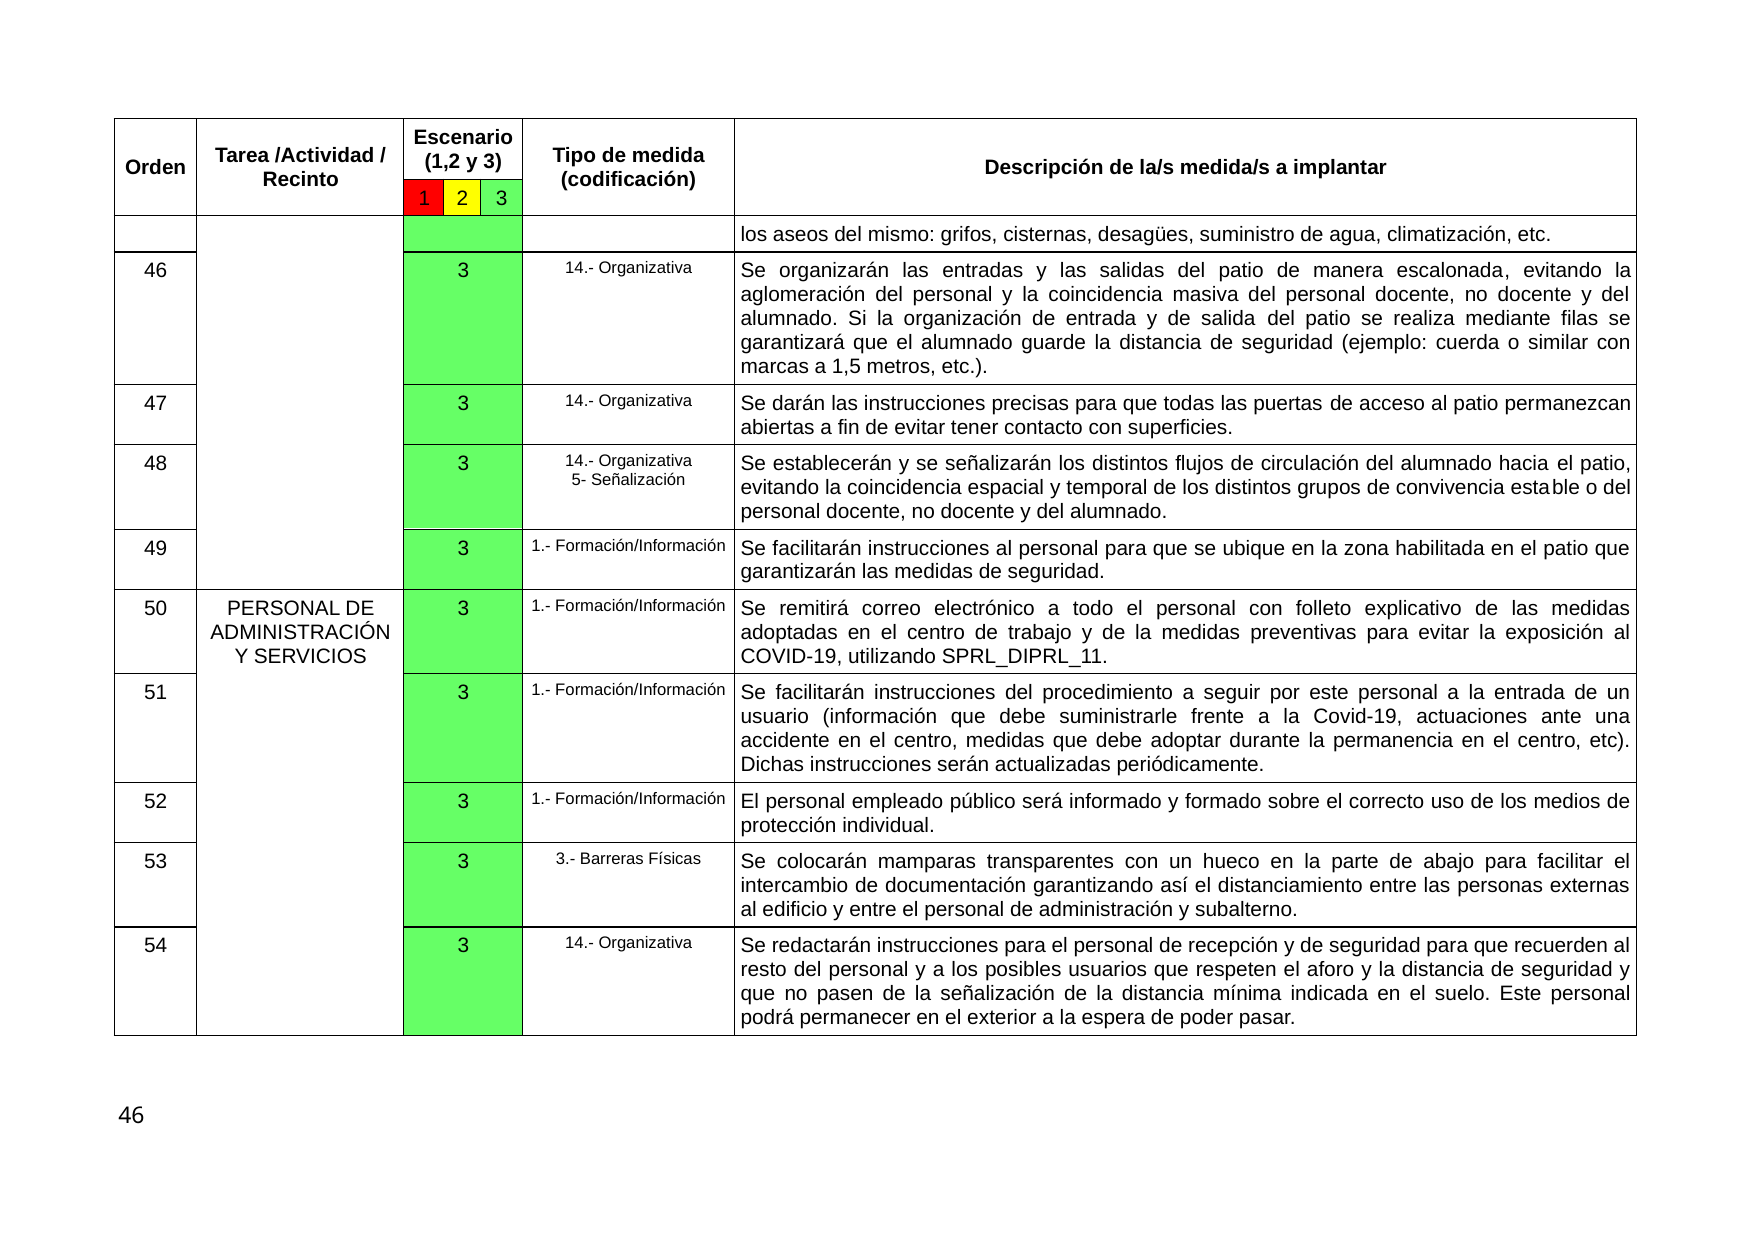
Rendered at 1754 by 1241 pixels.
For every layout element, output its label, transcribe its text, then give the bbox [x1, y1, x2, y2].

table_header Tarea /Actividad / Recinto [197, 119, 403, 215]
table_cell Se colocarán mamparas transparentes con un hueco en la parte de abajo para facilitar el intercambio de documentación garantizando así el distanciamiento entre las personas externas al edificio y entre el personal de administración y subalterno. [735, 843, 1636, 926]
table_cell 1.- Formación/Información [523, 590, 734, 673]
table_cell 3 [404, 674, 522, 782]
table_cell Se redactarán instrucciones para el personal de recepción y de seguridad para que recuerden al resto del personal y a los posibles usuarios que respeten el aforo y la distancia de seguridad y que no pasen de la señalización de la distancia mínima indicada en el suelo. Este personal podrá permanecer en el exterior a la espera de poder pasar. [735, 928, 1636, 1035]
table_cell 1.- Formación/Información [523, 530, 734, 589]
table_cell El personal empleado público será informado y formado sobre el correcto uso de los medios de protección individual. [735, 783, 1636, 842]
table_cell 54 [115, 928, 196, 1035]
table_cell 1 [404, 180, 443, 215]
table_cell [523, 216, 734, 251]
table_cell 3 [404, 928, 522, 1035]
table_cell 14.- Organizativa [523, 253, 734, 384]
table_cell 52 [115, 783, 196, 842]
table_cell los aseos del mismo: grifos, cisternas, desagües, suministro de agua, climatización, etc. [735, 216, 1636, 251]
table_cell 47 [115, 385, 196, 444]
table_cell 51 [115, 674, 196, 782]
table_cell Se facilitarán instrucciones al personal para que se ubique en la zona habilitada en el patio que garantizarán las medidas de seguridad. [735, 530, 1636, 589]
table_cell 3 [404, 590, 522, 673]
table_cell 1.- Formación/Información [523, 783, 734, 842]
table_cell 14.- Organizativa 5- Señalización [523, 445, 734, 528]
table_cell 3.- Barreras Físicas [523, 843, 734, 926]
table_header Escenario (1,2 y 3) [404, 119, 522, 178]
table_header Descripción de la/s medida/s a implantar [735, 119, 1636, 215]
table_cell Se remitirá correo electrónico a todo el personal con folleto explicativo de las medidas adoptadas en el centro de trabajo y de la medidas preventivas para evitar la exposición al COVID-19, utilizando SPRL_DIPRL_11. [735, 590, 1636, 673]
table_cell 3 [404, 783, 522, 842]
table_cell 14.- Organizativa [523, 928, 734, 1035]
table_cell Se facilitarán instrucciones del procedimiento a seguir por este personal a la entrada de un usuario (información que debe suministrarle frente a la Covid-19, actuaciones ante una accidente en el centro, medidas que debe adoptar durante la permanencia en el centro, etc). Dichas instrucciones serán actualizadas periódicamente. [735, 674, 1636, 782]
table_cell 3 [404, 385, 522, 444]
table_cell 46 [115, 253, 196, 384]
table_cell 1.- Formación/Información [523, 674, 734, 782]
table_header Tipo de medida (codificación) [523, 119, 734, 215]
table_cell 49 [115, 530, 196, 589]
table_cell [197, 216, 403, 589]
table_cell 53 [115, 843, 196, 926]
table_cell 3 [404, 843, 522, 926]
table_cell Se darán las instrucciones precisas para que todas las puertas de acceso al patio permanezcan abiertas a fin de evitar tener contacto con superficies. [735, 385, 1636, 444]
table_cell Se organizarán las entradas y las salidas del patio de manera escalonada, evitando la aglomeración del personal y la coincidencia masiva del personal docente, no docente y del alumnado. Si la organización de entrada y de salida del patio se realiza mediante filas se garantizará que el alumnado guarde la distancia de seguridad (ejemplo: cuerda o similar con marcas a 1,5 metros, etc.). [735, 253, 1636, 384]
table_cell 14.- Organizativa [523, 385, 734, 444]
table_cell 3 [481, 180, 522, 215]
table_cell 48 [115, 445, 196, 528]
table_cell [404, 216, 522, 251]
table_header Orden [115, 119, 196, 215]
table_cell Se establecerán y se señalizarán los distintos flujos de circulación del alumnado hacia el patio, evitando la coincidencia espacial y temporal de los distintos grupos de convivencia estable o del personal docente, no docente y del alumnado. [735, 445, 1636, 528]
table_cell 3 [404, 445, 522, 528]
table_cell PERSONAL DE ADMINISTRACIÓN Y SERVICIOS [197, 590, 403, 1035]
table_cell [115, 216, 196, 251]
table_cell 2 [444, 180, 480, 215]
table_cell 3 [404, 253, 522, 384]
table_cell 50 [115, 590, 196, 673]
table_cell 3 [404, 530, 522, 589]
